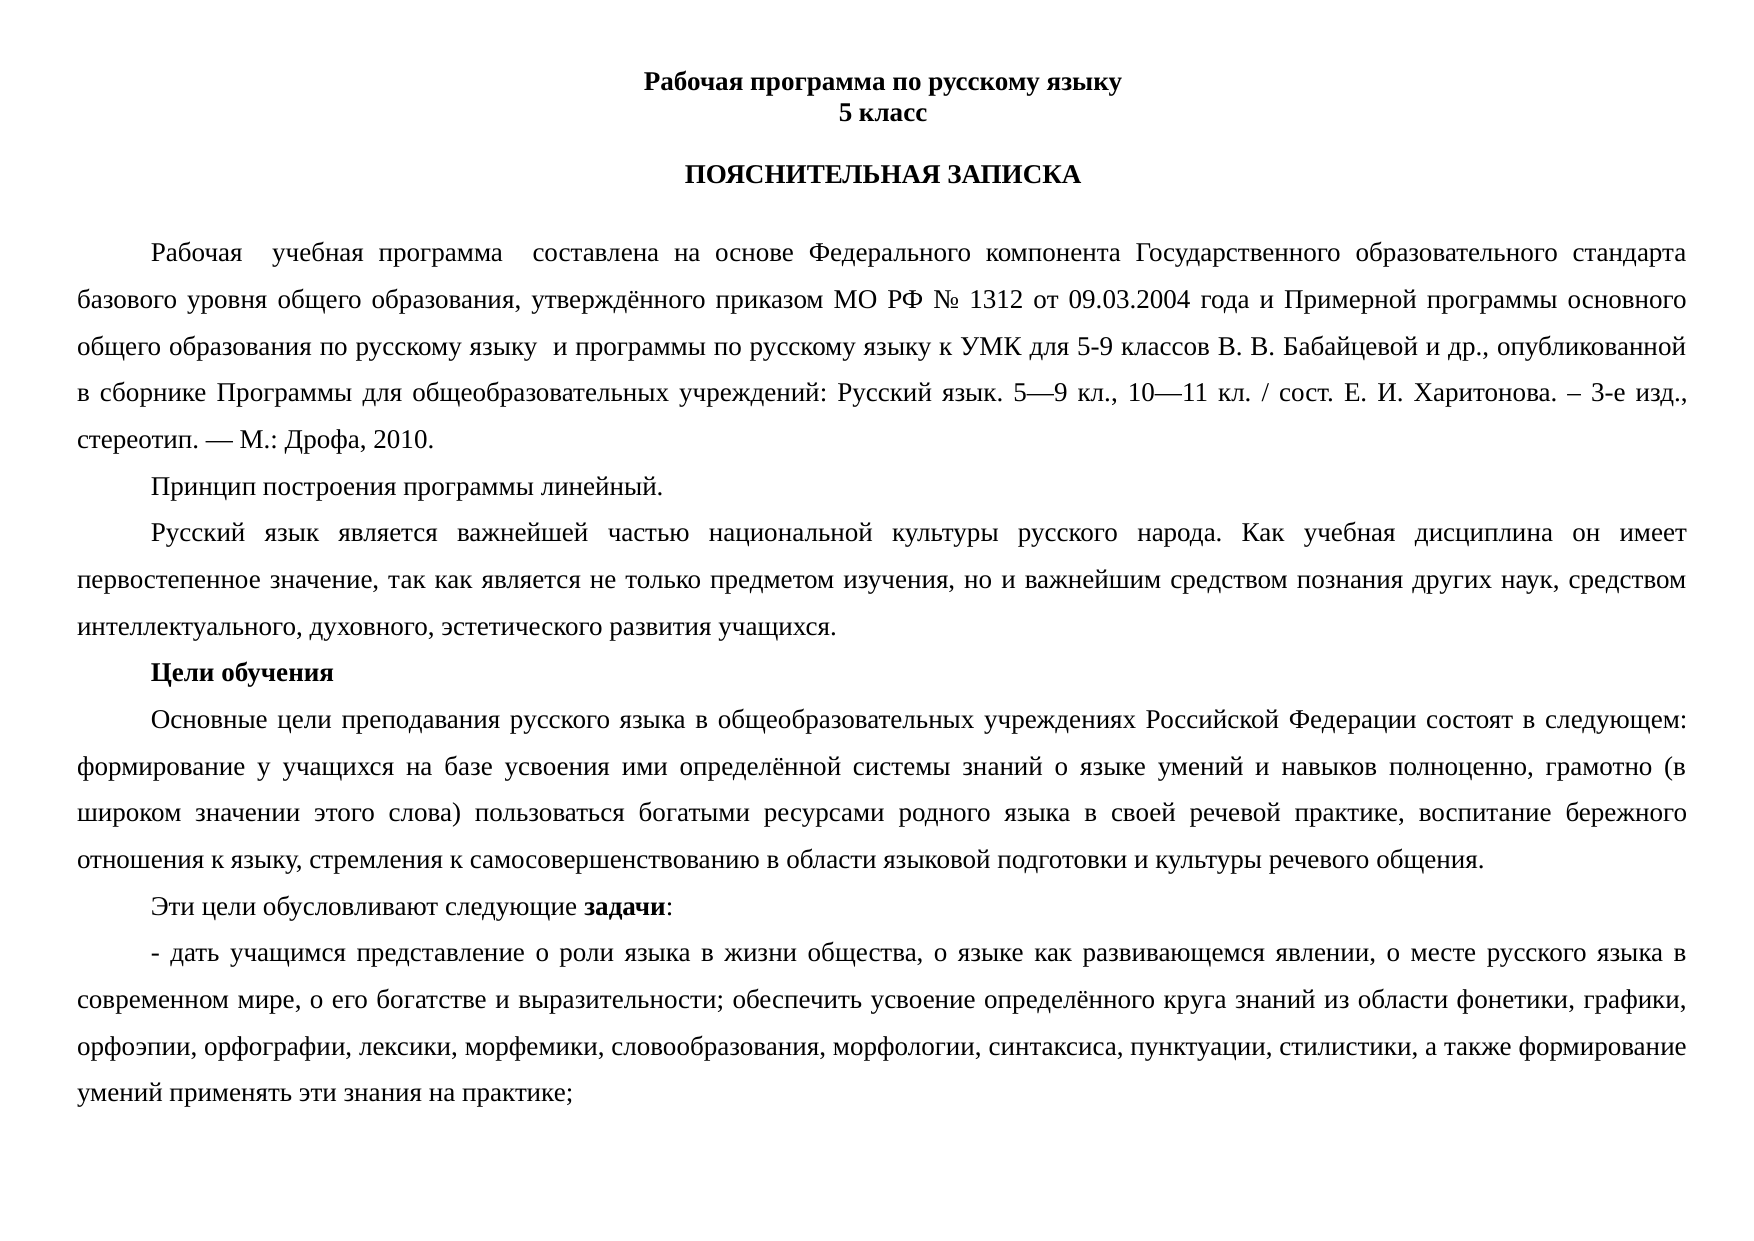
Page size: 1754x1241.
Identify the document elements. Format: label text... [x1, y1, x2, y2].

text - дать учащимся представление о роли языка в жизни общества, о языке как развивающемся явлении, о месте русского языка в современном мире, о его богатстве и выразительности; обеспечить усвоение определённого круга знаний из области фонетики, графики, орфоэпии, орфографии, лексики, морфемики, словообразования, морфологии, синтаксиса, пунктуации, стилистики, а также формирование умений применять эти знания на практике; [77, 936, 1689, 1107]
text Основные цели преподавания русского языка в общеобразовательных учреждениях Российской Федерации состоят в следующем: формирование у учащихся на базе усвоения ими определённой системы знаний о языке умений и навыков полноценно, грамотно (в широком значении этого слова) пользоваться богатыми ресурсами родного языка в своей речевой практике, воспитание бережного отношения к языку, стремления к самосовершенствованию в области языковой подготовки и культуры речевого общения. [77, 703, 1689, 874]
text Рабочая учебная программа составлена на основе Федерального компонента Государственного образовательного стандарта базового уровня общего образования, утверждённого приказом МО РФ № 1312 от 09.03.2004 года и Примерной программы основного общего образования по русскому языку и программы по русскому языку к УМК для 5-9 классов В. В. Бабайцевой и др., опубликованной в сборнике Программы для общеобразовательных учреждений: Русский язык. 5—9 кл., 10—11 кл. / сост. Е. И. Харитонова. – 3-е изд., стереотип. — М.: Дрофа, 2010. [77, 236, 1689, 454]
text Рабочая программа по русскому языку [77, 65, 1689, 96]
text Эти цели обусловливают следующие задачи: [77, 889, 1689, 921]
text Цели обучения [77, 656, 1689, 687]
text Русский язык является важнейшей частью национальной культуры русского народа. Как учебная дисциплина он имеет первостепенное значение, так как является не только предметом изучения, но и важнейшим средством познания других наук, средством интеллектуального, духовного, эстетического развития учащихся. [77, 516, 1689, 641]
text 5 класс [77, 96, 1689, 127]
text Принцип построения программы линейный. [77, 469, 1689, 501]
text ПОЯСНИТЕЛЬНАЯ ЗАПИСКА [77, 158, 1689, 189]
